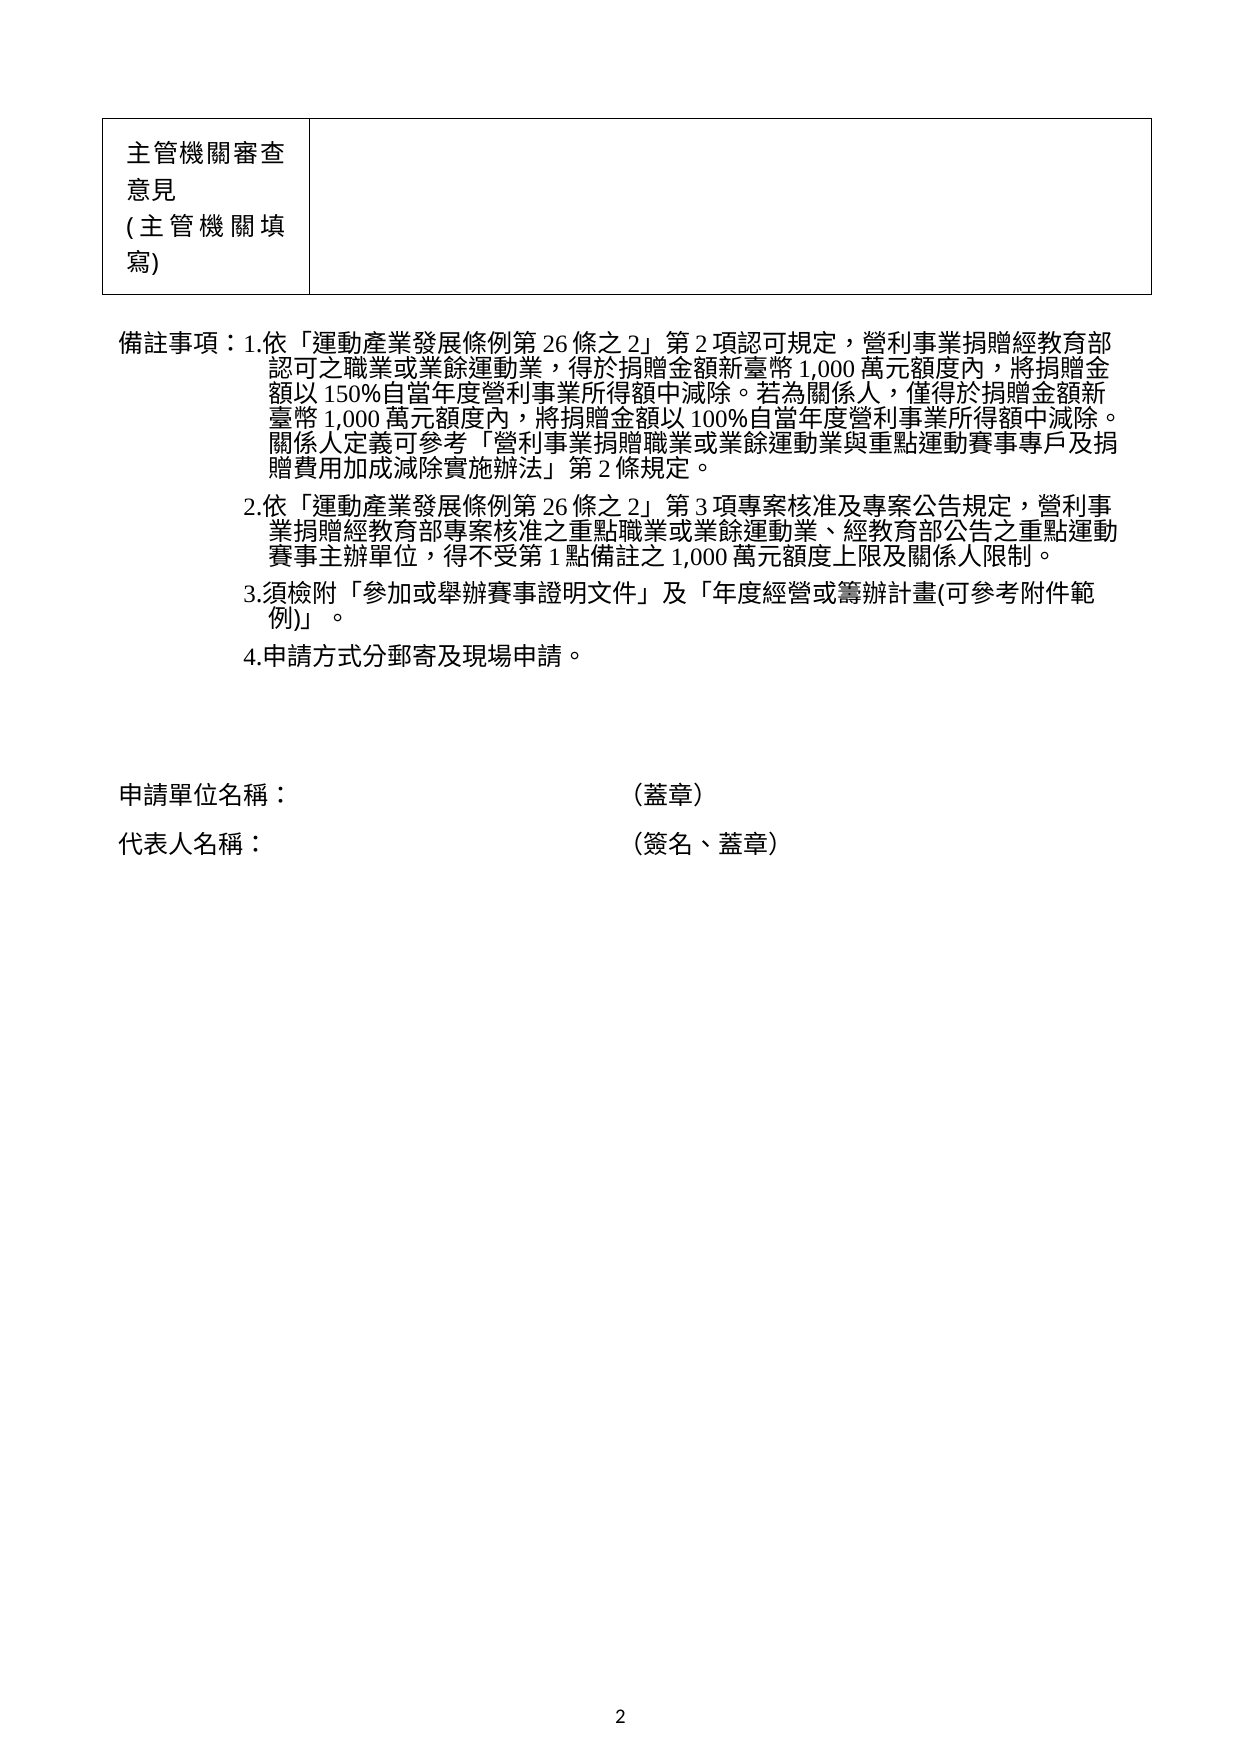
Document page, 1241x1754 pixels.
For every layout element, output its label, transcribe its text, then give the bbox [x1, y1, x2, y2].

table_cell 主管機關審查意見 (主管機關填寫) [103, 119, 309, 294]
text 代表人名稱： （簽名、蓋章） [118, 824, 1122, 861]
text 備註事項：1.依「運動產業發展條例第26條之2」第2項認可規定，營利事業捐贈經教育部認可之職業或業餘運動業，得於捐贈金額新臺幣1,000萬元額度內，將捐贈金額以150%自當年度營利事業所得額中減除。若為關係人，僅得於捐贈金額新臺幣1,000萬元額度內，將捐贈金額以100%自當年度營利事業所得額中減除。關係人定義可參考「營利事業捐贈職業或業餘運動業與重點運動賽事專戶及捐贈費用加成減除實施辦法」第2條規定。 [118, 332, 1122, 482]
text 申請單位名稱： （蓋章） [118, 776, 1122, 812]
table_cell [310, 119, 1151, 294]
text 3.須檢附「參加或舉辦賽事證明文件」及「年度經營或籌辦計畫(可參考附件範例)」。 [243, 582, 1122, 632]
text 2.依「運動產業發展條例第26條之2」第3項專案核准及專案公告規定，營利事業捐贈經教育部專案核准之重點職業或業餘運動業、經教育部公告之重點運動賽事主辦單位，得不受第1點備註之1,000萬元額度上限及關係人限制。 [243, 495, 1122, 570]
text 4.申請方式分郵寄及現場申請。 [243, 645, 1122, 670]
